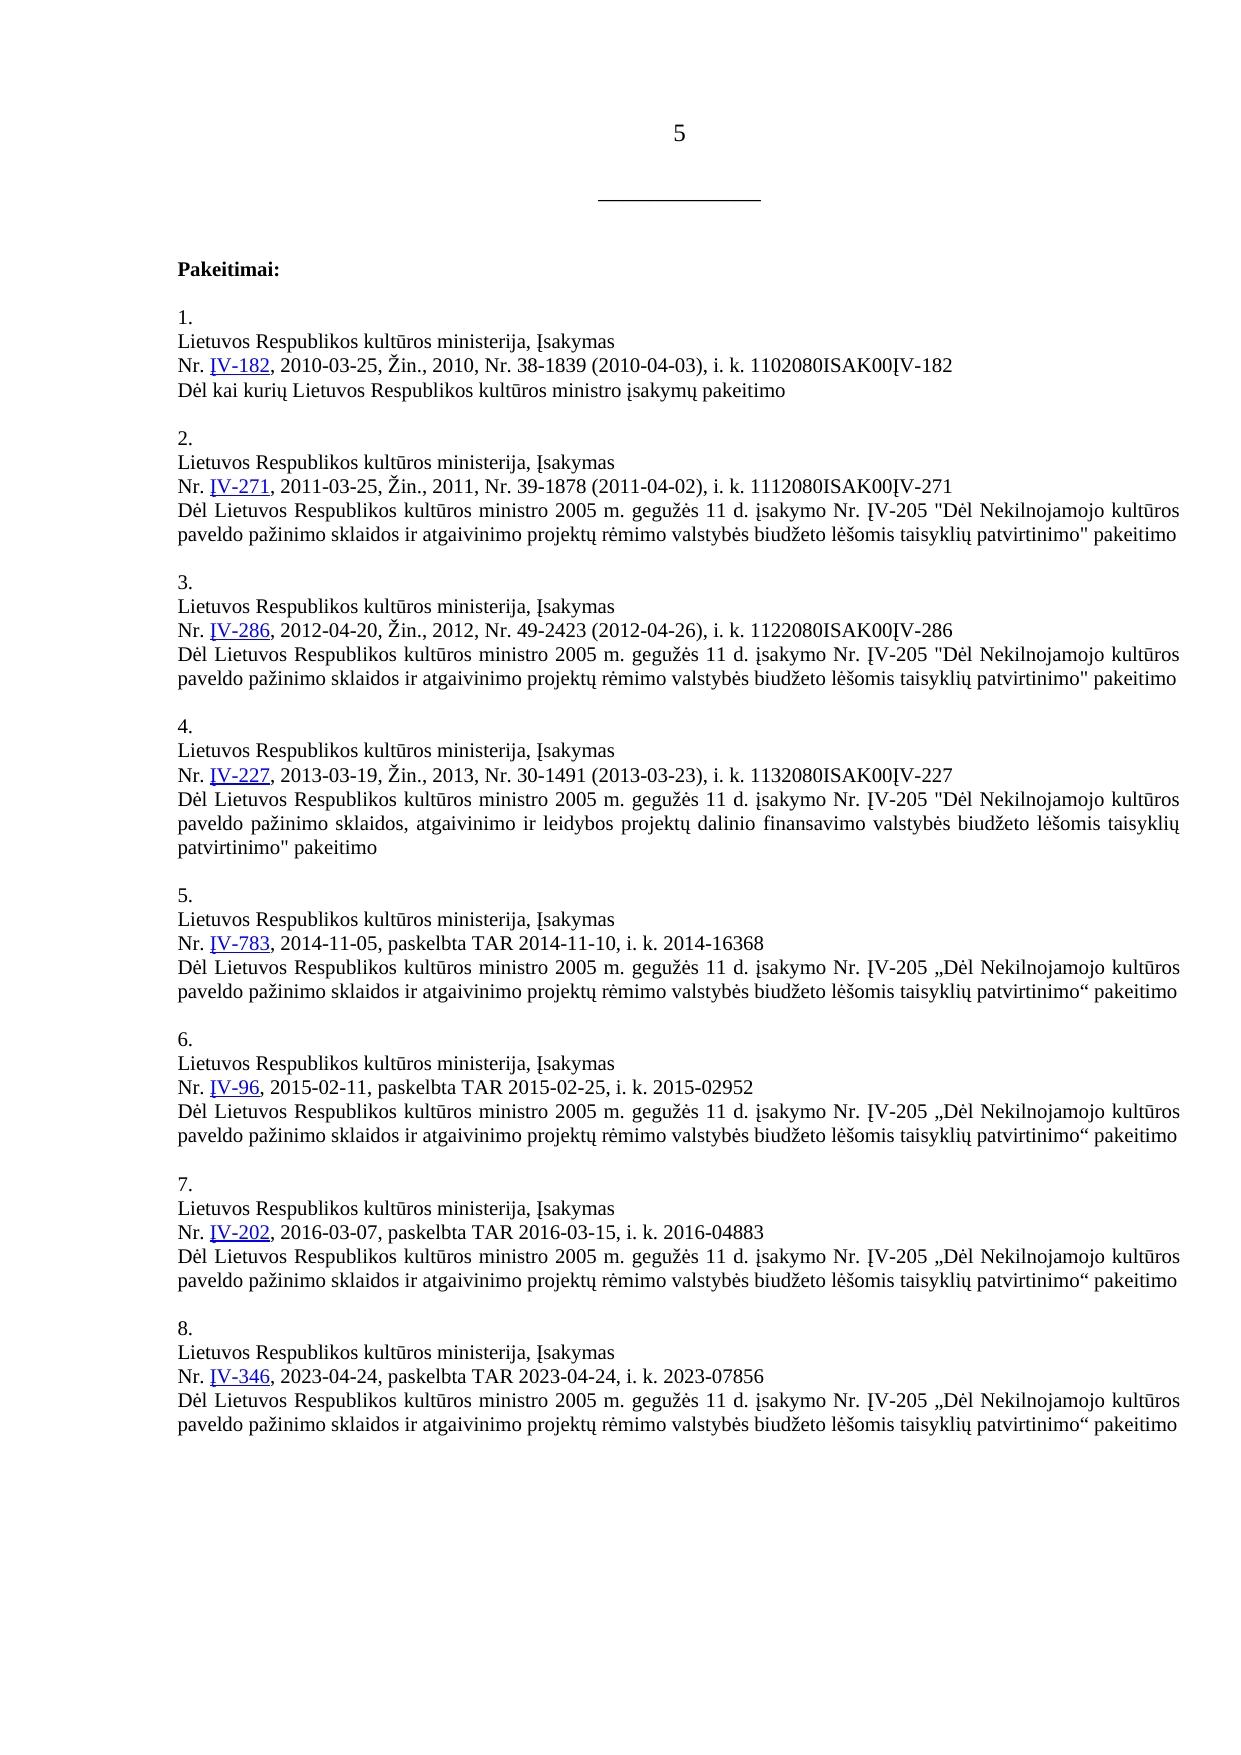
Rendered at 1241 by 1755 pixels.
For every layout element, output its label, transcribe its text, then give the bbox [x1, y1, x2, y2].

text 8. [177, 1316, 1181, 1340]
text Dėl Lietuvos Respublikos kultūros ministro 2005 m. gegužės 11 d. įsakymo Nr. ĮV-205 "Dėl Nekilnojamojo kultūros paveldo pažinimo sklaidos ir atgaivinimo projektų rėmimo valstybės biudžeto lėšomis taisyklių patvirtinimo" pakeitimo [177, 642, 1181, 690]
text Lietuvos Respublikos kultūros ministerija, Įsakymas [177, 1196, 1181, 1220]
text Dėl Lietuvos Respublikos kultūros ministro 2005 m. gegužės 11 d. įsakymo Nr. ĮV-205 „Dėl Nekilnojamojo kultūros paveldo pažinimo sklaidos ir atgaivinimo projektų rėmimo valstybės biudžeto lėšomis taisyklių patvirtinimo“ pakeitimo [177, 1388, 1181, 1436]
text Lietuvos Respublikos kultūros ministerija, Įsakymas [177, 1051, 1181, 1075]
text Nr. ĮV-271, 2011-03-25, Žin., 2011, Nr. 39-1878 (2011-04-02), i. k. 1112080ISAK00ĮV-271 [177, 474, 1181, 498]
text 7. [177, 1172, 1181, 1196]
text 2. [177, 426, 1181, 450]
text Nr. ĮV-286, 2012-04-20, Žin., 2012, Nr. 49-2423 (2012-04-26), i. k. 1122080ISAK00ĮV-286 [177, 618, 1181, 642]
text Nr. ĮV-783, 2014-11-05, paskelbta TAR 2014-11-10, i. k. 2014-16368 [177, 931, 1181, 955]
text Dėl Lietuvos Respublikos kultūros ministro 2005 m. gegužės 11 d. įsakymo Nr. ĮV-205 „Dėl Nekilnojamojo kultūros paveldo pažinimo sklaidos ir atgaivinimo projektų rėmimo valstybės biudžeto lėšomis taisyklių patvirtinimo“ pakeitimo [177, 955, 1181, 1003]
text Nr. ĮV-202, 2016-03-07, paskelbta TAR 2016-03-15, i. k. 2016-04883 [177, 1220, 1181, 1244]
text Dėl Lietuvos Respublikos kultūros ministro 2005 m. gegužės 11 d. įsakymo Nr. ĮV-205 „Dėl Nekilnojamojo kultūros paveldo pažinimo sklaidos ir atgaivinimo projektų rėmimo valstybės biudžeto lėšomis taisyklių patvirtinimo“ pakeitimo [177, 1244, 1181, 1292]
text Lietuvos Respublikos kultūros ministerija, Įsakymas [177, 450, 1181, 474]
text Nr. ĮV-346, 2023-04-24, paskelbta TAR 2023-04-24, i. k. 2023-07856 [177, 1364, 1181, 1388]
text Lietuvos Respublikos kultūros ministerija, Įsakymas [177, 1340, 1181, 1364]
text 1. [177, 305, 1181, 329]
text Lietuvos Respublikos kultūros ministerija, Įsakymas [177, 329, 1181, 353]
text 3. [177, 570, 1181, 594]
text Lietuvos Respublikos kultūros ministerija, Įsakymas [177, 594, 1181, 618]
text Dėl kai kurių Lietuvos Respublikos kultūros ministro įsakymų pakeitimo [177, 377, 1181, 402]
text Lietuvos Respublikos kultūros ministerija, Įsakymas [177, 738, 1181, 762]
text _____________ [177, 176, 1181, 204]
text Nr. ĮV-96, 2015-02-11, paskelbta TAR 2015-02-25, i. k. 2015-02952 [177, 1075, 1181, 1099]
text Nr. ĮV-182, 2010-03-25, Žin., 2010, Nr. 38-1839 (2010-04-03), i. k. 1102080ISAK00ĮV-182 [177, 353, 1181, 377]
text Dėl Lietuvos Respublikos kultūros ministro 2005 m. gegužės 11 d. įsakymo Nr. ĮV-205 "Dėl Nekilnojamojo kultūros paveldo pažinimo sklaidos, atgaivinimo ir leidybos projektų dalinio finansavimo valstybės biudžeto lėšomis taisyklių patvirtinimo" pakeitimo [177, 787, 1181, 859]
text Nr. ĮV-227, 2013-03-19, Žin., 2013, Nr. 30-1491 (2013-03-23), i. k. 1132080ISAK00ĮV-227 [177, 762, 1181, 787]
text Lietuvos Respublikos kultūros ministerija, Įsakymas [177, 907, 1181, 931]
text Dėl Lietuvos Respublikos kultūros ministro 2005 m. gegužės 11 d. įsakymo Nr. ĮV-205 "Dėl Nekilnojamojo kultūros paveldo pažinimo sklaidos ir atgaivinimo projektų rėmimo valstybės biudžeto lėšomis taisyklių patvirtinimo" pakeitimo [177, 498, 1181, 546]
text 6. [177, 1027, 1181, 1051]
text Dėl Lietuvos Respublikos kultūros ministro 2005 m. gegužės 11 d. įsakymo Nr. ĮV-205 „Dėl Nekilnojamojo kultūros paveldo pažinimo sklaidos ir atgaivinimo projektų rėmimo valstybės biudžeto lėšomis taisyklių patvirtinimo“ pakeitimo [177, 1099, 1181, 1147]
text 4. [177, 714, 1181, 738]
text Pakeitimai: [177, 257, 1181, 281]
text 5. [177, 883, 1181, 907]
